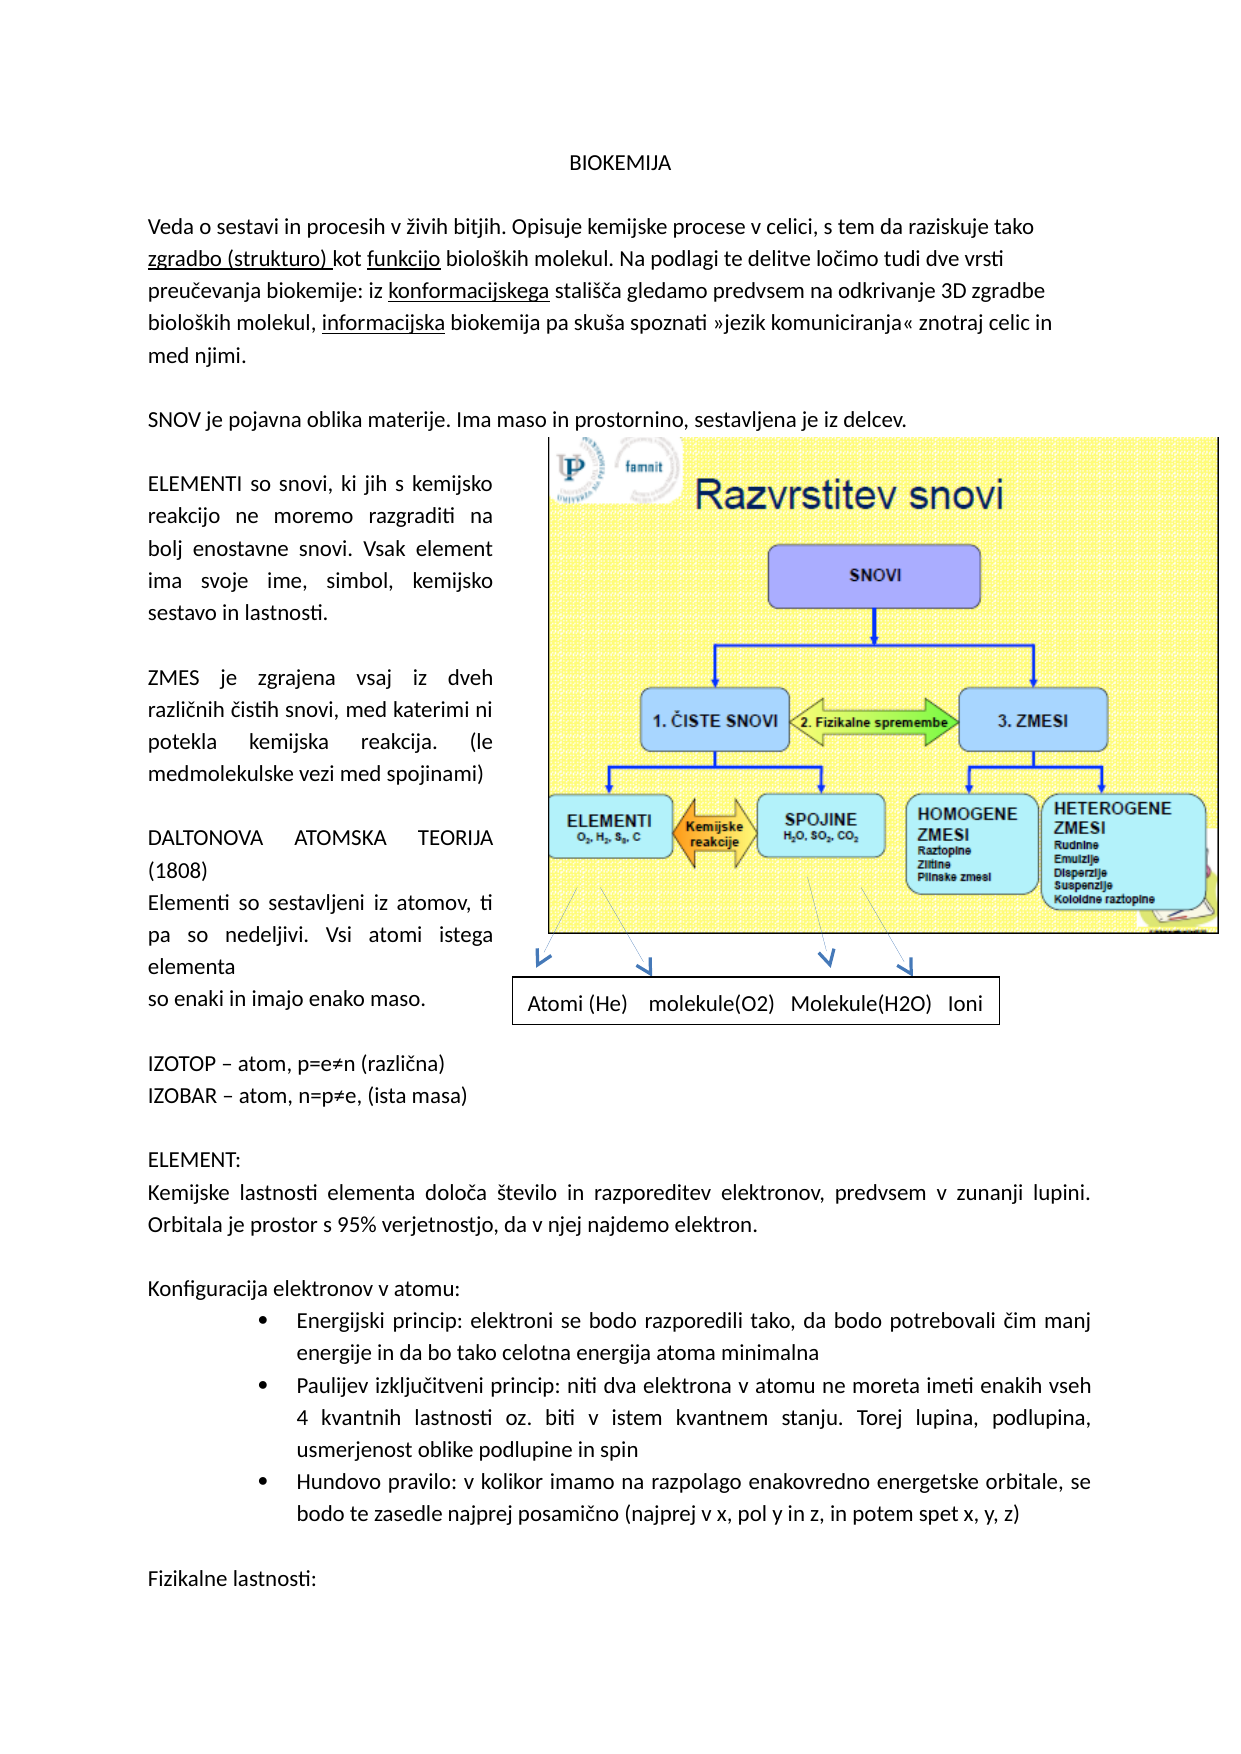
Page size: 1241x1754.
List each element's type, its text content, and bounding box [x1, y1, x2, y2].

text IZOTOP – atom, p=e≠n (različna) [148, 1049, 1093, 1077]
text so enaki in imajo enako maso. [148, 984, 1093, 1012]
text ELEMENTI so snovi, ki jih s kemijsko reakcijo ne moremo razgraditi na bolj enostavne snovi. Vsak element ima svoje ime, simbol, kemijsko sestavo in lastnosti. [148, 469, 1093, 626]
list Hundovo pravilo: v kolikor imamo na razpolago enakovredno energetske orbitale, se bodo te zasedle najprej posamično (najprej v x, pol y in z, in potem spet x, y, z) [259, 1467, 1093, 1527]
text IZOBAR – atom, n=p≠e, (ista masa) [148, 1081, 1093, 1109]
text BIOKEMIJA [148, 148, 1093, 176]
picture [548, 437, 1219, 934]
list Energijski princip: elektroni se bodo razporedili tako, da bodo potrebovali čim manj energije in da bo tako celotna energija atoma minimalna [259, 1306, 1093, 1367]
text ELEMENT: [148, 1145, 1093, 1173]
picture [548, 884, 809, 888]
text ZMES je zgrajena vsaj iz dveh različnih čistih snovi, med katerimi ni potekla kemijska reakcija. (le medmolekulske vezi med spojinami) [148, 663, 1093, 787]
text Fizikalne lastnosti: [148, 1564, 1093, 1592]
text DALTONOVA ATOMSKA TEORIJA (1808) [148, 823, 1093, 884]
text Veda o sestavi in procesih v živih bitjih. Opisuje kemijske procese v celici, s tem da raziskuje tako zgradbo (strukturo) kot funkcijo bioloških molekul. Na podlagi te delitve ločimo tudi dve vrsti preučevanja biokemije: iz konformacijskega stališča gledamo predvsem na odkrivanje 3D zgradbe bioloških molekul, informacijska biokemija pa skuša spoznati »jezik komuniciranja« znotraj celic in med njimi. [148, 212, 1093, 369]
text Konfiguracija elektronov v atomu: [148, 1274, 1093, 1302]
text Elementi so sestavljeni iz atomov, ti pa so nedeljivi. Vsi atomi istega elementa [148, 888, 1093, 980]
text Kemijske lastnosti elementa določa število in razporeditev elektronov, predvsem v zunanji lupini. Orbitala je prostor s 95% verjetnostjo, da v njej najdemo elektron. [148, 1178, 1093, 1238]
text SNOV je pojavna oblika materije. Ima maso in prostornino, sestavljena je iz delcev. [148, 405, 1093, 433]
list Paulijev izključitveni princip: niti dva elektrona v atomu ne moreta imeti enakih vseh 4 kvantnih lastnosti oz. biti v istem kvantnem stanju. Torej lupina, podlupina, usmerjenost oblike podlupine in spin [259, 1371, 1093, 1463]
